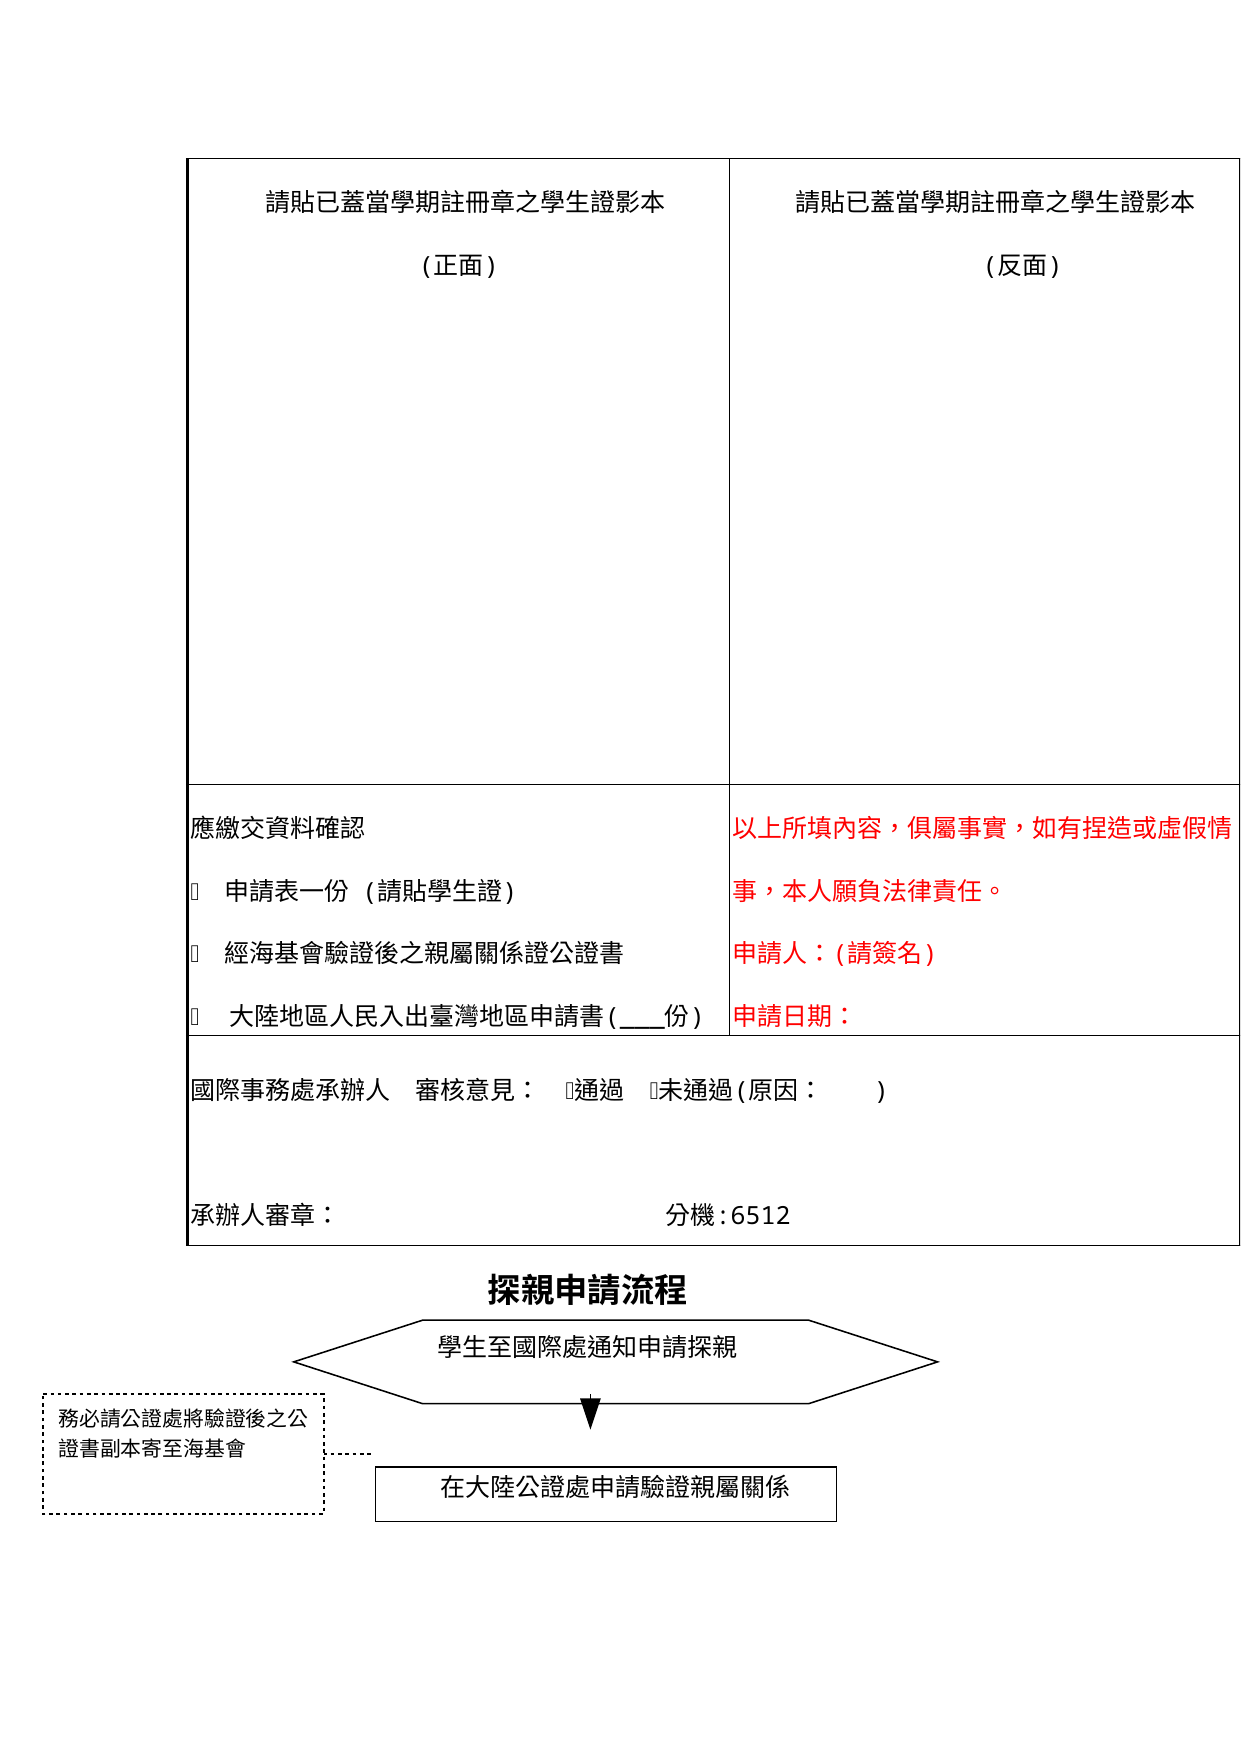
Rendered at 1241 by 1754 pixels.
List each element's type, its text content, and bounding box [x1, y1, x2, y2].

text 探親申請流程 [187, 1246, 1053, 1309]
table_cell 應繳交資料確認  申請表一份 (請貼學生證)  經海基會驗證後之親屬關係證公證書  大陸地區人民入出臺灣地區申請書(___份) [189, 785, 729, 1035]
table_cell 以上所填內容，俱屬事實，如有捏造或虛假情事，本人願負法律責任。 申請人：(請簽名) 申請日期： [730, 785, 1239, 1035]
table_cell 請貼已蓋當學期註冊章之學生證影本 (正面) [189, 159, 729, 784]
table_cell 請貼已蓋當學期註冊章之學生證影本 (反面) [730, 159, 1239, 784]
table_cell 國際事務處承辦人 審核意見： 通過 未通過(原因： ) 承辦人審章： 分機:6512 [189, 1036, 1239, 1245]
